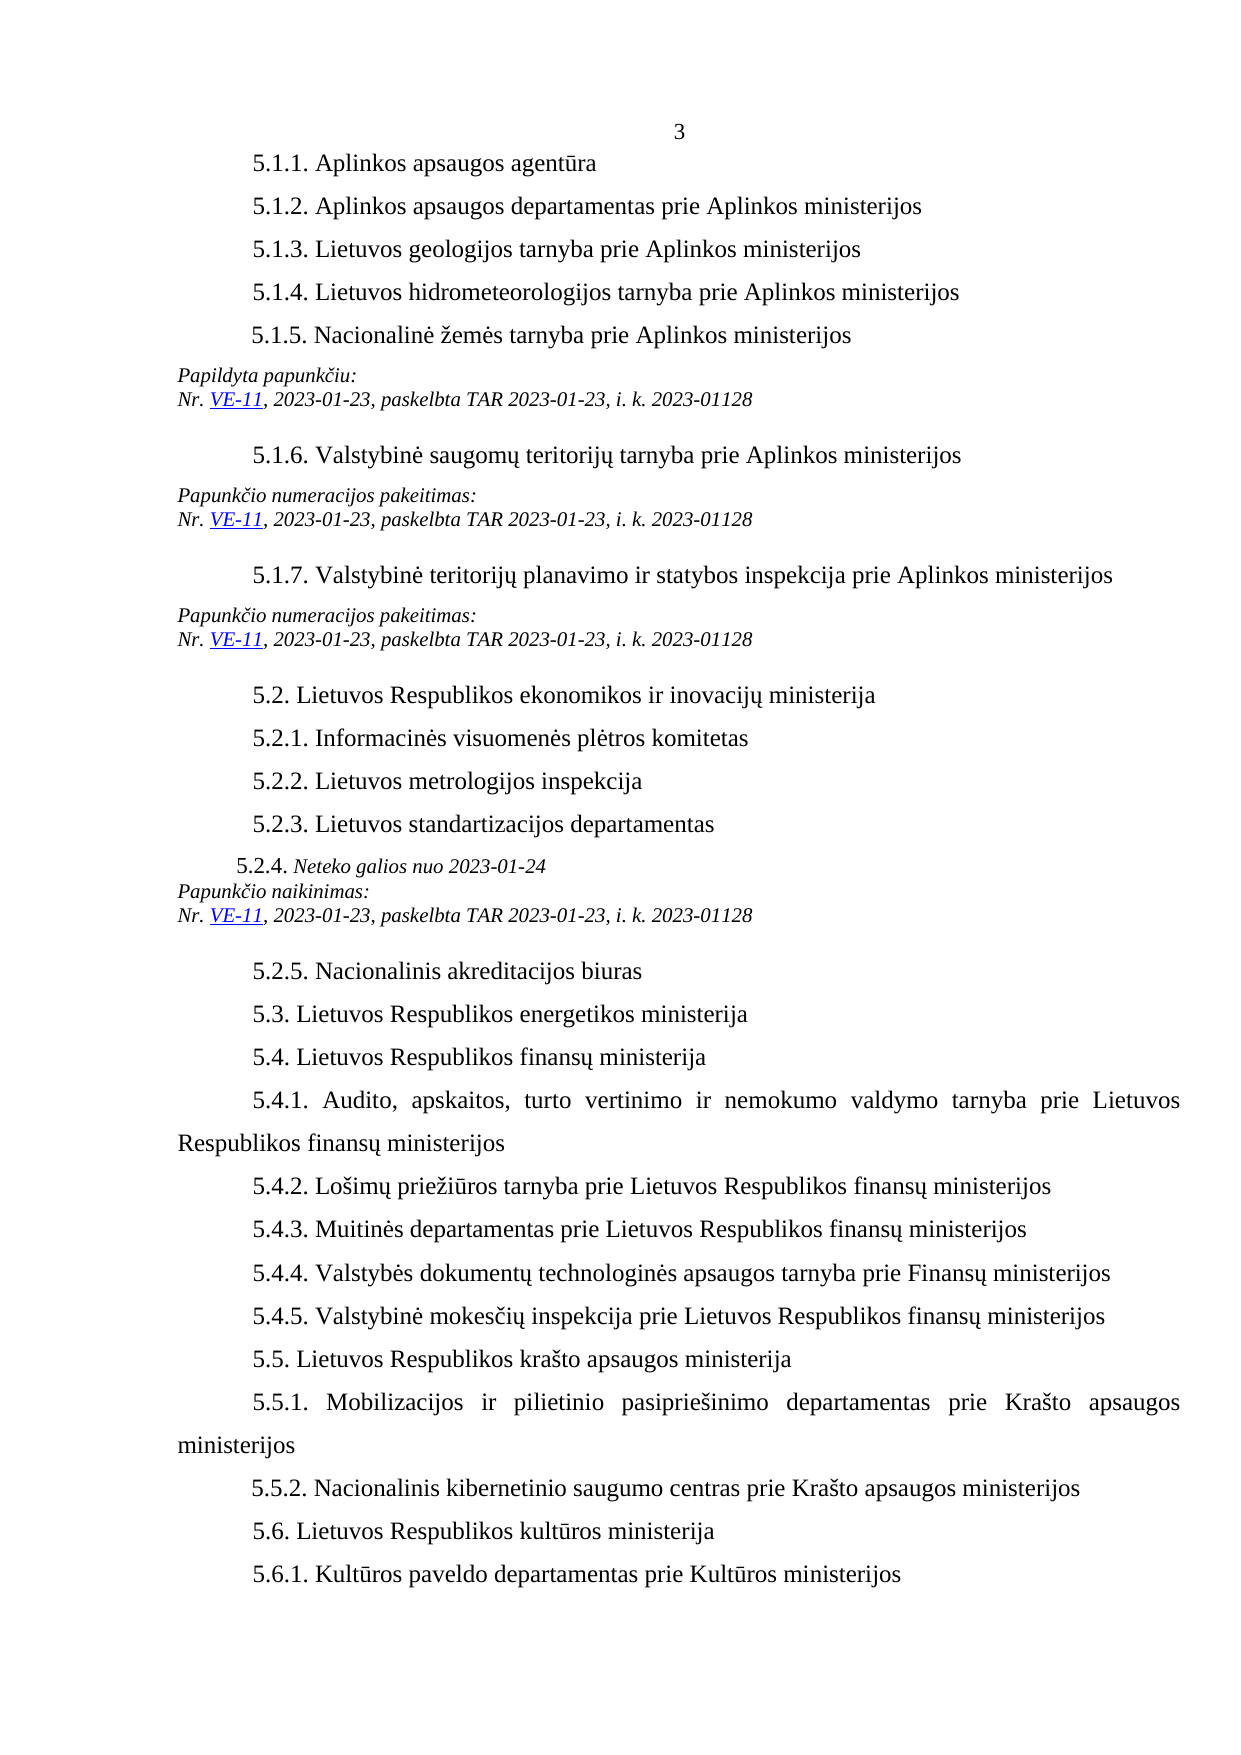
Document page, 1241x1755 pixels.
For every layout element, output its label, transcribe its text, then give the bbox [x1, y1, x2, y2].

text 5.1.3. Lietuvos geologijos tarnyba prie Aplinkos ministerijos [177, 234, 1181, 263]
text 5.4.4. Valstybės dokumentų technologinės apsaugos tarnyba prie Finansų ministerijos [177, 1258, 1181, 1286]
text 5.2. Lietuvos Respublikos ekonomikos ir inovacijų ministerija [177, 680, 1181, 709]
text 5.2.3. Lietuvos standartizacijos departamentas [177, 809, 1181, 838]
text 5.6.1. Kultūros paveldo departamentas prie Kultūros ministerijos [177, 1559, 1181, 1588]
text 5.4. Lietuvos Respublikos finansų ministerija [177, 1042, 1181, 1071]
text 5.4.2. Lošimų priežiūros tarnyba prie Lietuvos Respublikos finansų ministerijos [177, 1171, 1181, 1200]
text Papunkčio naikinimas: [177, 879, 1181, 903]
text Nr. VE-11, 2023-01-23, paskelbta TAR 2023-01-23, i. k. 2023-01128 [177, 507, 1181, 531]
text Nr. VE-11, 2023-01-23, paskelbta TAR 2023-01-23, i. k. 2023-01128 [177, 387, 1181, 411]
text 5.1.4. Lietuvos hidrometeorologijos tarnyba prie Aplinkos ministerijos [177, 277, 1181, 306]
text Papildyta papunkčiu: [177, 363, 1181, 387]
text 5.1.7. Valstybinė teritorijų planavimo ir statybos inspekcija prie Aplinkos ministerijos [177, 560, 1181, 589]
text Nr. VE-11, 2023-01-23, paskelbta TAR 2023-01-23, i. k. 2023-01128 [177, 627, 1181, 651]
text Papunkčio numeracijos pakeitimas: [177, 603, 1181, 627]
text 5.4.5. Valstybinė mokesčių inspekcija prie Lietuvos Respublikos finansų ministerijos [177, 1301, 1181, 1329]
text 5.5.2. Nacionalinis kibernetinio saugumo centras prie Krašto apsaugos ministerijos [177, 1473, 1181, 1502]
text 5.5. Lietuvos Respublikos krašto apsaugos ministerija [177, 1344, 1181, 1373]
text 5.4.1. Audito, apskaitos, turto vertinimo ir nemokumo valdymo tarnyba prie Lietuvos Respublikos finansų ministerijos [177, 1085, 1181, 1157]
text Papunkčio numeracijos pakeitimas: [177, 483, 1181, 507]
text 5.2.4. Neteko galios nuo 2023-01-24 [177, 853, 1181, 879]
text 5.1.6. Valstybinė saugomų teritorijų tarnyba prie Aplinkos ministerijos [177, 440, 1181, 469]
text 5.1.5. Nacionalinė žemės tarnyba prie Aplinkos ministerijos [197, 320, 1181, 349]
text 5.3. Lietuvos Respublikos energetikos ministerija [177, 999, 1181, 1028]
text 5.5.1. Mobilizacijos ir pilietinio pasipriešinimo departamentas prie Krašto apsaugos ministerijos [177, 1387, 1181, 1459]
text 5.2.5. Nacionalinis akreditacijos biuras [177, 956, 1181, 984]
text 5.2.2. Lietuvos metrologijos inspekcija [177, 766, 1181, 795]
text 5.1.2. Aplinkos apsaugos departamentas prie Aplinkos ministerijos [177, 191, 1181, 219]
text 5.6. Lietuvos Respublikos kultūros ministerija [177, 1516, 1181, 1545]
text 5.1.1. Aplinkos apsaugos agentūra [177, 148, 1181, 176]
text Nr. VE-11, 2023-01-23, paskelbta TAR 2023-01-23, i. k. 2023-01128 [177, 903, 1181, 927]
text 5.4.3. Muitinės departamentas prie Lietuvos Respublikos finansų ministerijos [177, 1214, 1181, 1243]
text 5.2.1. Informacinės visuomenės plėtros komitetas [177, 723, 1181, 752]
